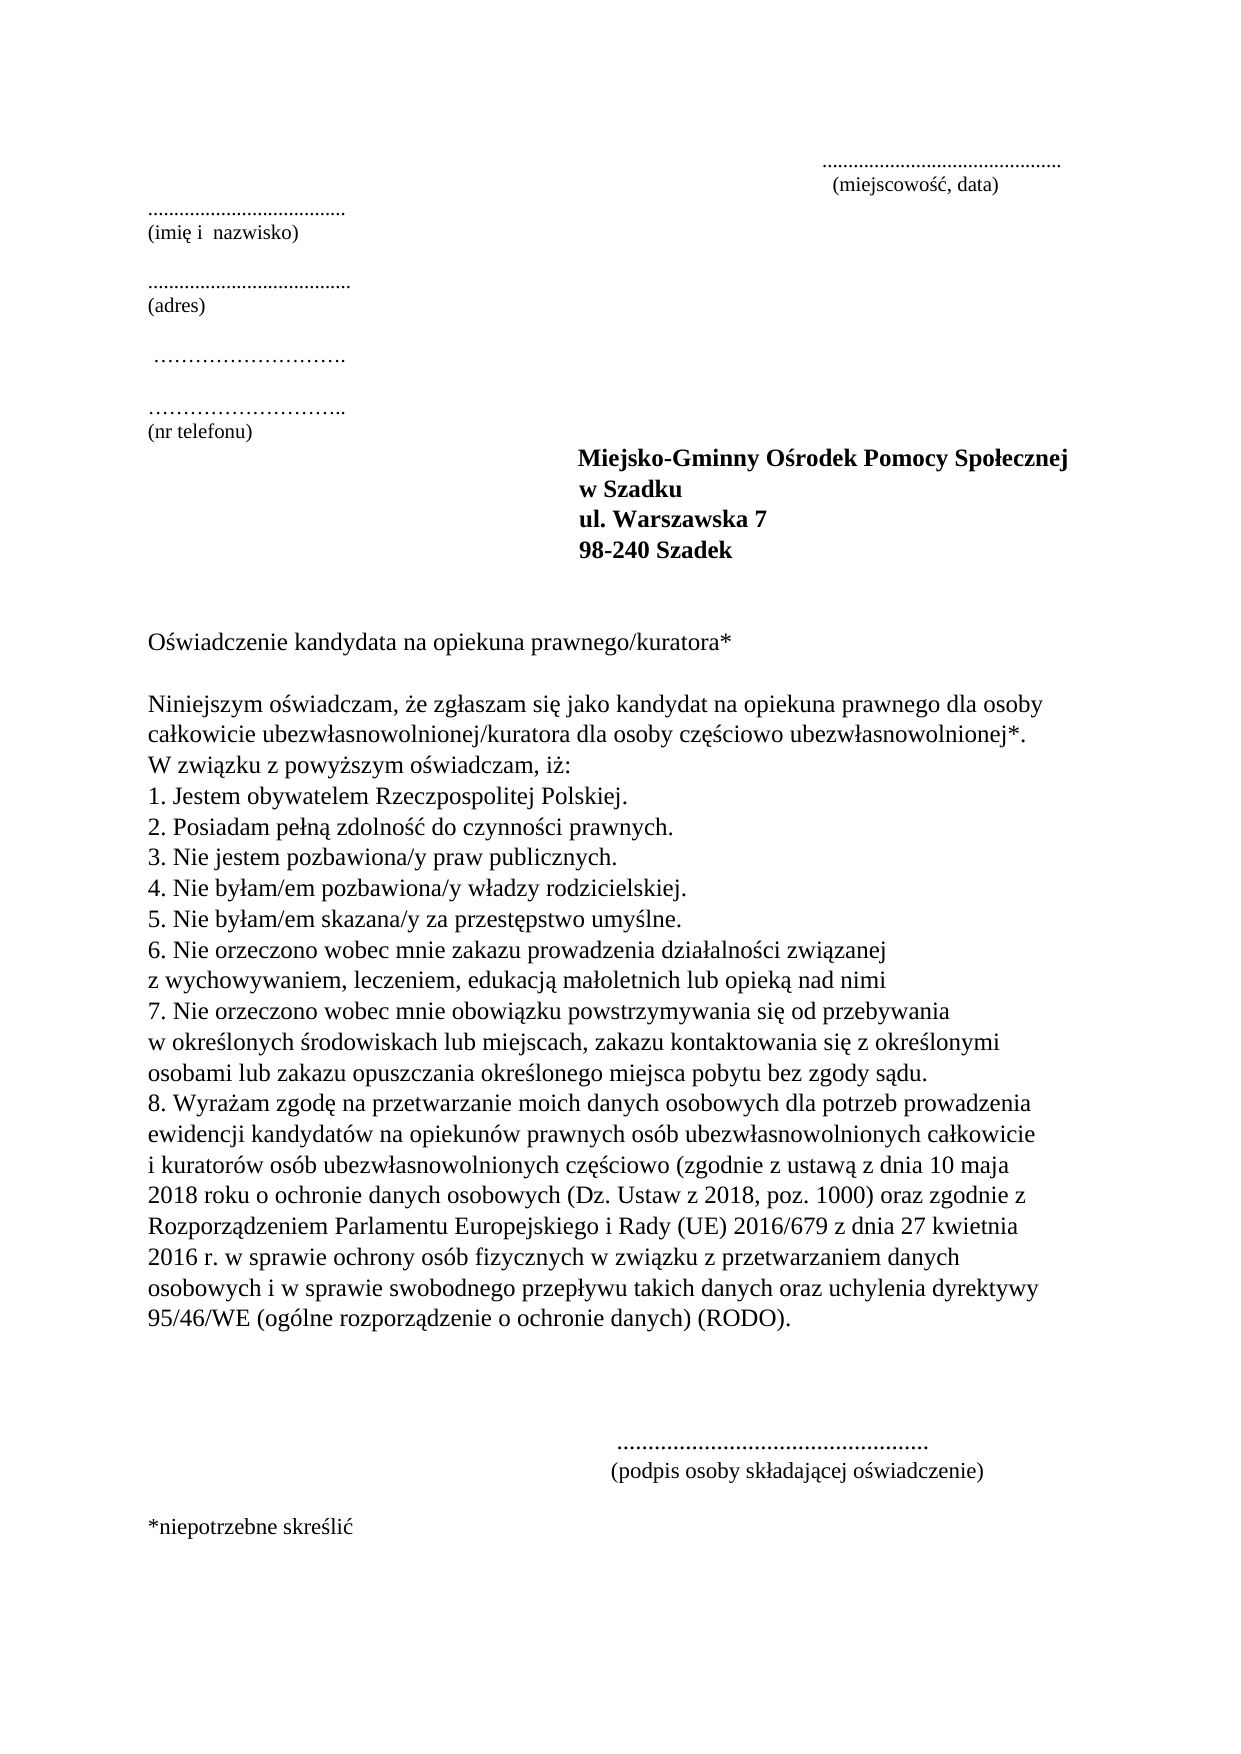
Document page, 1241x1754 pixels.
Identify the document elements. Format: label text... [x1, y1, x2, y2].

text ……………………….. [148, 395, 1093, 419]
text .............................................. (miejscowość, data) ...................................... (imię i nazwisko) ....................................... (adres) ………………………. [148, 148, 1093, 367]
text Miejsko-Gminny Ośrodek Pomocy Społecznej w Szadku ul. Warszawska 7 98-240 Szadek Oświadczenie kandydata na opiekuna prawnego/kuratora* Niniejszym oświadczam, że zgłaszam się jako kandydat na opiekuna prawnego dla osoby całkowicie ubezwłasnowolnionej/kuratora dla osoby częściowo ubezwłasnowolnionej*. W związku z powyższym oświadczam, iż: 1. Jestem obywatelem Rzeczpospolitej Polskiej. 2. Posiadam pełną zdolność do czynności prawnych. 3. Nie jestem pozbawiona/y praw publicznych. 4. Nie byłam/em pozbawiona/y władzy rodzicielskiej. 5. Nie byłam/em skazana/y za przestępstwo umyślne. 6. Nie orzeczono wobec mnie zakazu prowadzenia działalności związanej z wychowywaniem, leczeniem, edukacją małoletnich lub opieką nad nimi 7. Nie orzeczono wobec mnie obowiązku powstrzymywania się od przebywania w określonych środowiskach lub miejscach, zakazu kontaktowania się z określonymi osobami lub zakazu opuszczania określonego miejsca pobytu bez zgody sądu. 8. Wyrażam zgodę na przetwarzanie moich danych osobowych dla potrzeb prowadzenia ewidencji kandydatów na opiekunów prawnych osób ubezwłasnowolnionych całkowicie i kuratorów osób ubezwłasnowolnionych częściowo (zgodnie z ustawą z dnia 10 maja 2018 roku o ochronie danych osobowych (Dz. Ustaw z 2018, poz. 1000) oraz zgodnie z Rozporządzeniem Parlamentu Europejskiego i Rady (UE) 2016/679 z dnia 27 kwietnia 2016 r. w sprawie ochrony osób fizycznych w związku z przetwarzaniem danych osobowych i w sprawie swobodnego przepływu takich danych oraz uchylenia dyrektywy 95/46/WE (ogólne rozporządzenie o ochronie danych) (RODO). .................................................. (podpis osoby składającej oświadczenie) *niepotrzebne skreślić [148, 443, 1093, 1539]
text (nr telefonu) [148, 419, 1093, 443]
